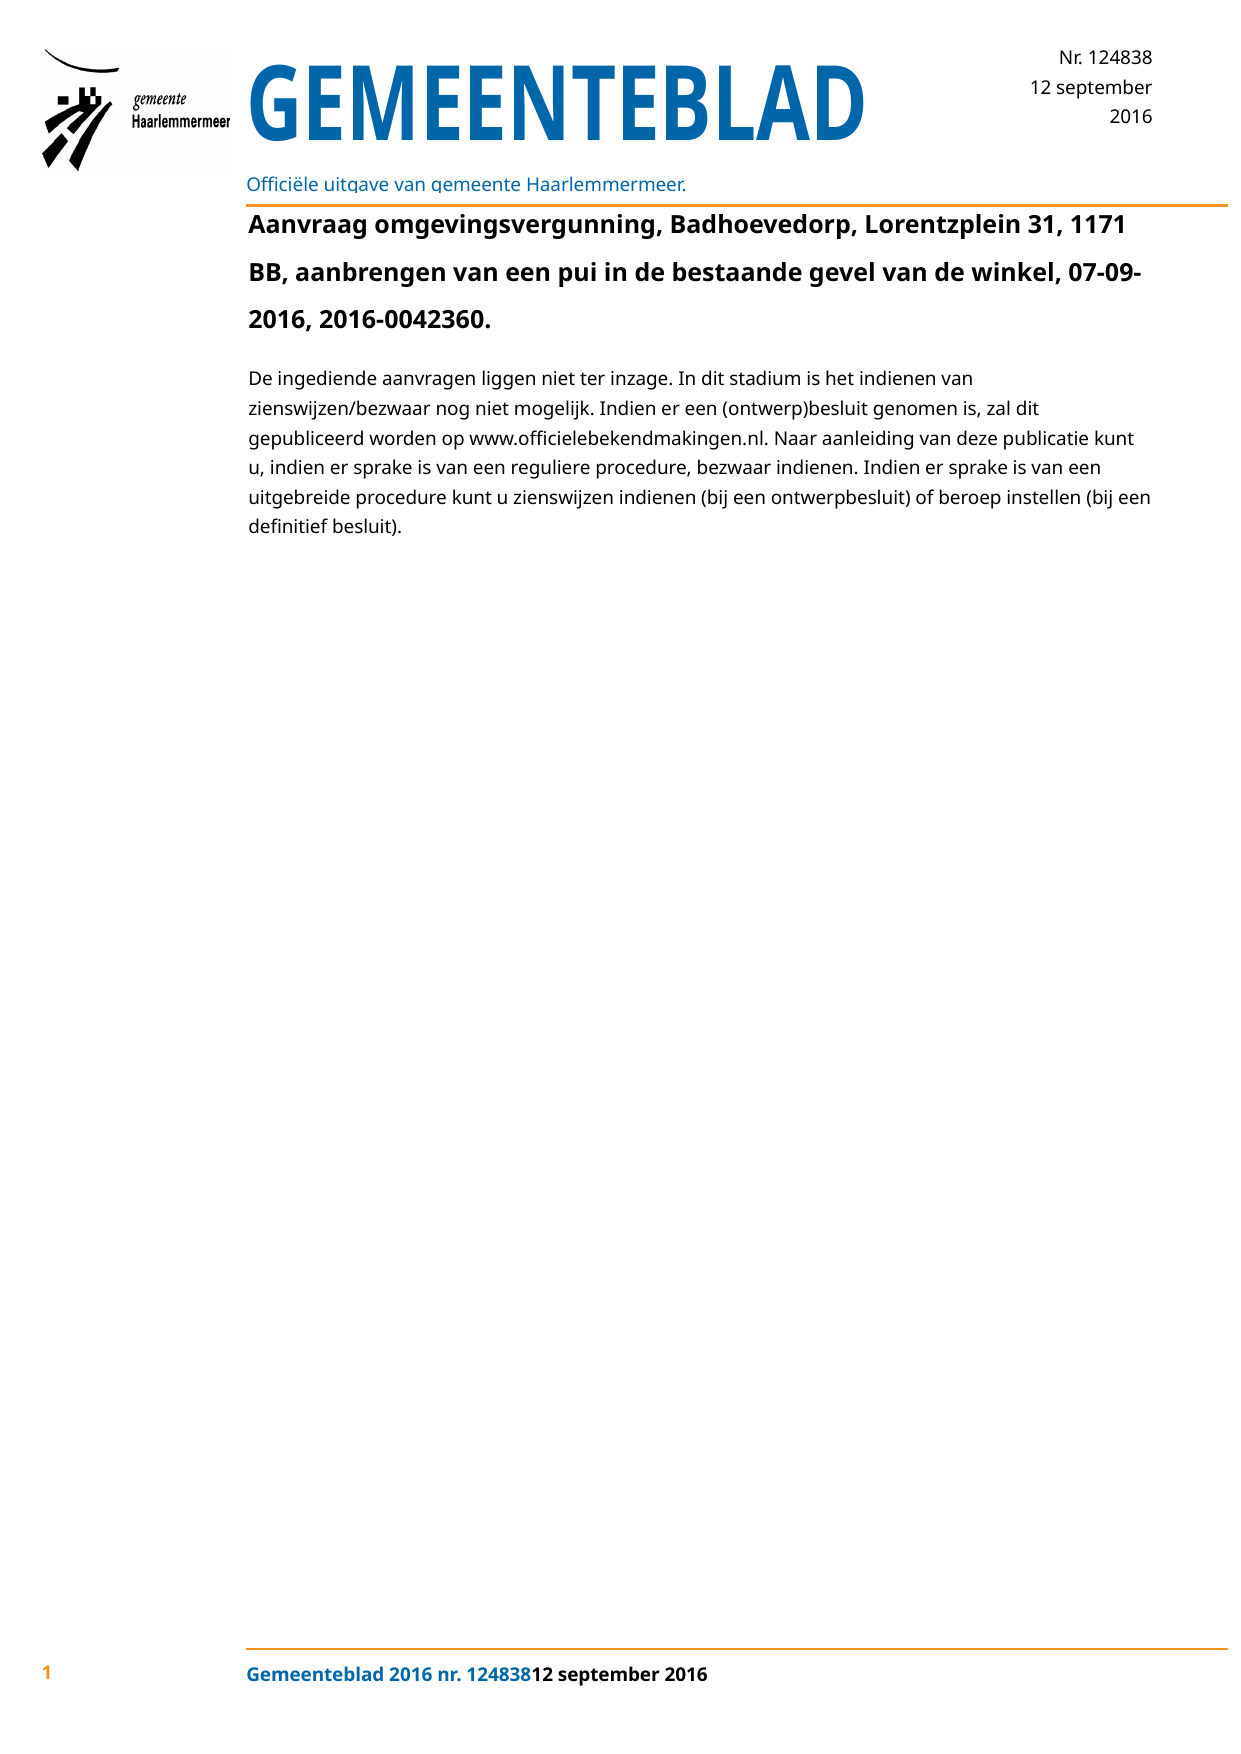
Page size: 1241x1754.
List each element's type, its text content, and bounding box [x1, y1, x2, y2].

text Aanvraag omgevingsvergunning, Badhoevedorp, Lorentzplein 31, 1171 BB, aanbrengen van een pui in de bestaande gevel van de winkel, 07-09-2016, 2016-0042360. [248, 207, 1152, 336]
text De ingediende aanvragen liggen niet ter inzage. In dit stadium is het indienen van zienswijzen/bezwaar nog niet mogelijk. Indien er een (ontwerp)besluit genomen is, zal dit gepubliceerd worden op www.officielebekendmakingen.nl. Naar aanleiding van deze publicatie kunt u, indien er sprake is van een reguliere procedure, bezwaar indienen. Indien er sprake is van een uitgebreide procedure kunt u zienswijzen indienen (bij een ontwerpbesluit) of beroep instellen (bij een definitief besluit). [248, 366, 1152, 539]
picture [41, 47, 231, 172]
